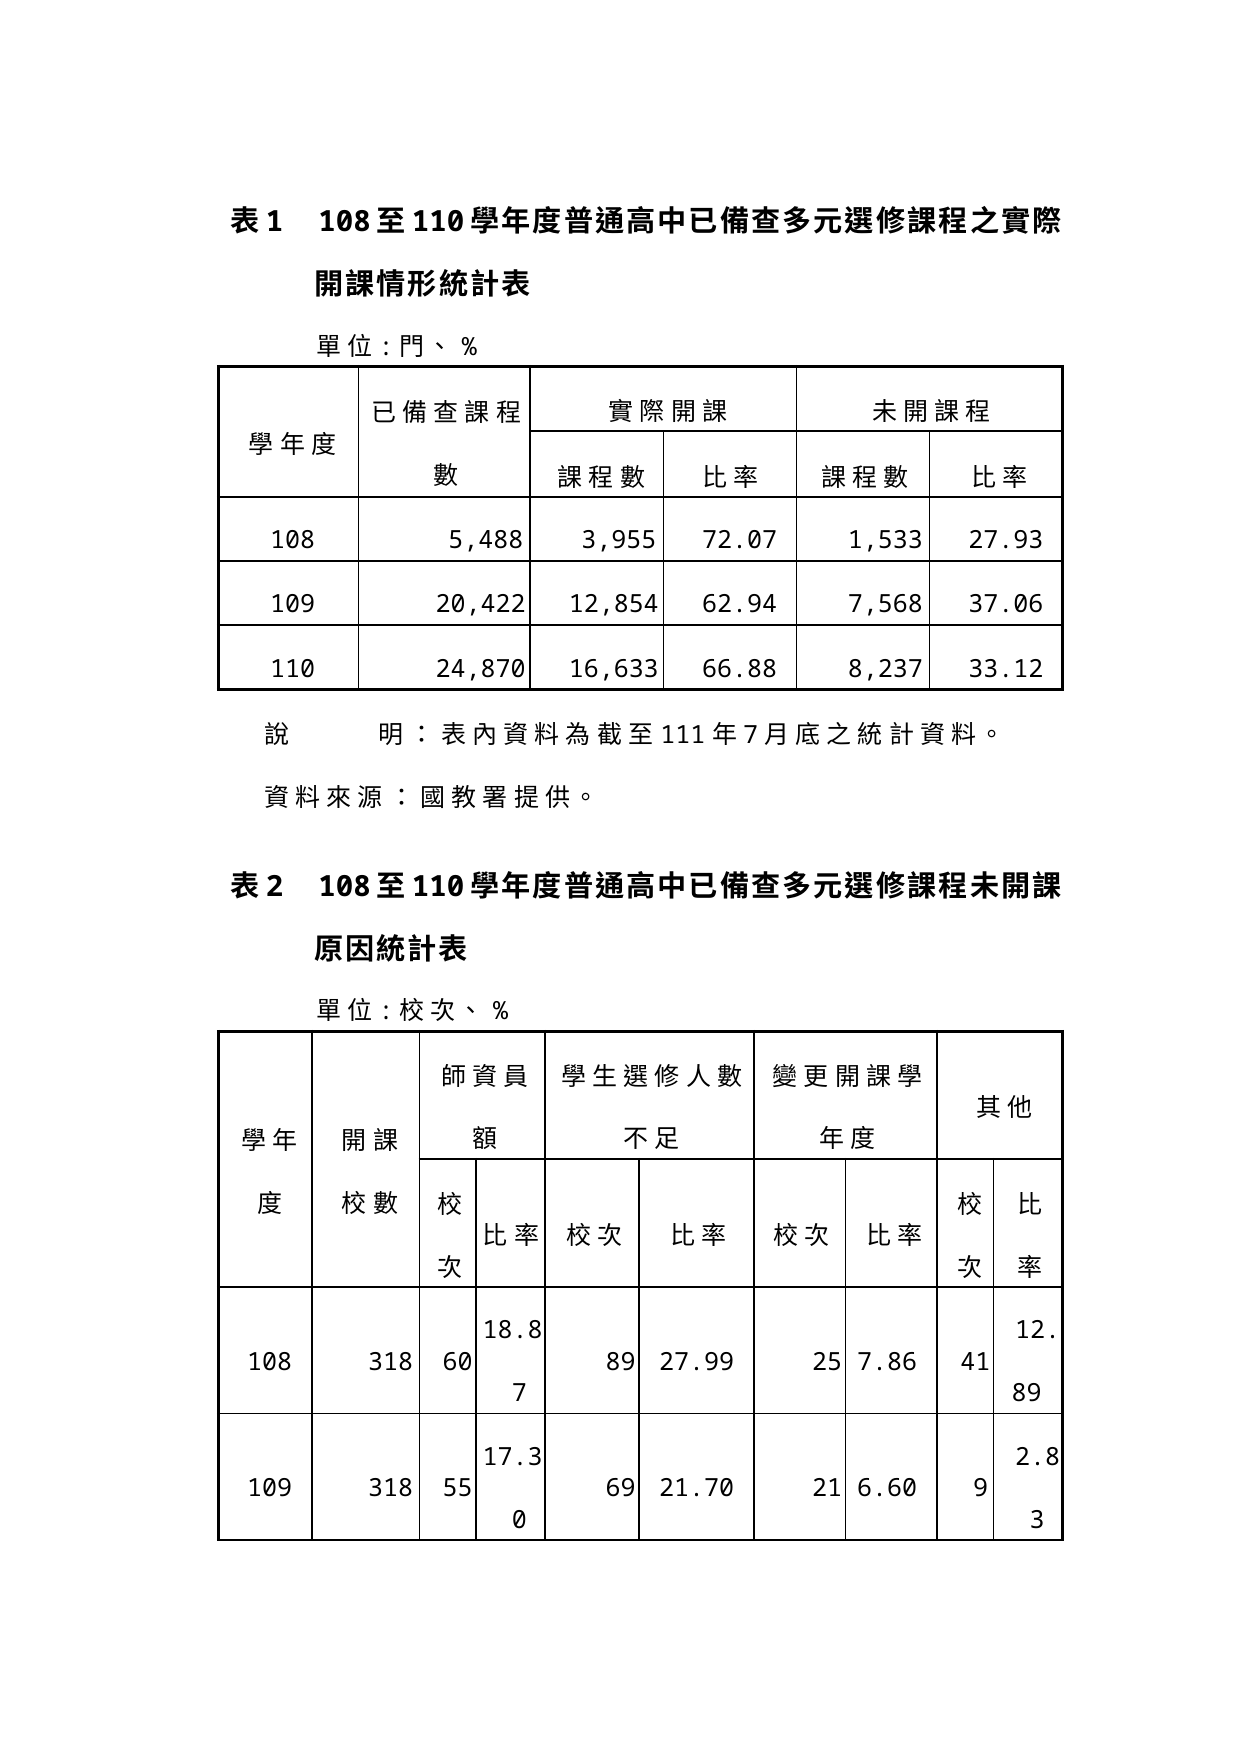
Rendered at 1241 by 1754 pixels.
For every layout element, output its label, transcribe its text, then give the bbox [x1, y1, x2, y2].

table_cell 18.87 [477, 1288, 544, 1413]
table_header 已備查課程數 [359, 368, 529, 496]
table_cell 27.93 [930, 498, 1061, 560]
table_cell 課程數 [797, 432, 929, 496]
table_cell 6.60 [846, 1414, 936, 1539]
table_cell 109 [220, 1414, 311, 1539]
table_cell 比率 [930, 432, 1061, 496]
text 表2 108至110學年度普通高中已備查多元選修課程未開課原因統計表 單位:校次、% [222, 842, 1063, 1030]
table_cell 25 [755, 1288, 845, 1413]
table_cell 109 [220, 562, 358, 624]
table_cell 12.89 [994, 1288, 1061, 1413]
table_cell 比率 [640, 1160, 753, 1286]
table_cell 12,854 [531, 562, 663, 624]
table_header 實際開課 [531, 368, 796, 430]
table_cell 比率 [994, 1160, 1061, 1286]
text 說 明：表內資料為截至111年7月底之統計資料。 [215, 691, 1063, 754]
table_cell 校次 [420, 1160, 475, 1286]
table_cell 318 [313, 1288, 419, 1413]
table_cell 69 [546, 1414, 638, 1539]
table_cell 8,237 [797, 626, 929, 688]
table_cell 7.86 [846, 1288, 936, 1413]
table_cell 37.06 [930, 562, 1061, 624]
table_cell 比率 [846, 1160, 936, 1286]
table_cell 比率 [664, 432, 796, 496]
table_header 未開課程 [797, 368, 1061, 430]
table_cell 108 [220, 1288, 311, 1413]
table_cell 108 [220, 498, 358, 560]
text 資料來源：國教署提供。 [215, 754, 1063, 816]
table_cell 89 [546, 1288, 638, 1413]
table_cell 21 [755, 1414, 845, 1539]
table_cell 16,633 [531, 626, 663, 688]
table_cell 21.70 [640, 1414, 753, 1539]
table_cell 62.94 [664, 562, 796, 624]
table_cell 比率 [477, 1160, 544, 1286]
table_cell 5,488 [359, 498, 529, 560]
table_cell 17.30 [477, 1414, 544, 1539]
table_cell 1,533 [797, 498, 929, 560]
text 表1 108至110學年度普通高中已備查多元選修課程之實際開課情形統計表 單位:門、% [222, 177, 1063, 365]
table_cell 72.07 [664, 498, 796, 560]
table_cell 校次 [938, 1160, 993, 1286]
table_cell 318 [313, 1414, 419, 1539]
table_cell 41 [938, 1288, 993, 1413]
table_cell 校次 [755, 1160, 845, 1286]
table_cell 110 [220, 626, 358, 688]
table_header 變更開課學年度 [755, 1033, 936, 1158]
table_cell 24,870 [359, 626, 529, 688]
table_cell 20,422 [359, 562, 529, 624]
table_cell 55 [420, 1414, 475, 1539]
table_header 學年度 [220, 1033, 311, 1286]
table_cell 3,955 [531, 498, 663, 560]
table_cell 2.83 [994, 1414, 1061, 1539]
table_header 學生選修人數不足 [546, 1033, 753, 1158]
table_cell 課程數 [531, 432, 663, 496]
table_header 學年度 [220, 368, 358, 496]
table_cell 9 [938, 1414, 993, 1539]
table_cell 66.88 [664, 626, 796, 688]
table_cell 校次 [546, 1160, 638, 1286]
table_cell 60 [420, 1288, 475, 1413]
table_header 開課校數 [313, 1033, 419, 1286]
table_cell 33.12 [930, 626, 1061, 688]
table_header 師資員額 [420, 1033, 544, 1158]
table_header 其他 [938, 1033, 1061, 1158]
table_cell 7,568 [797, 562, 929, 624]
table_cell 27.99 [640, 1288, 753, 1413]
